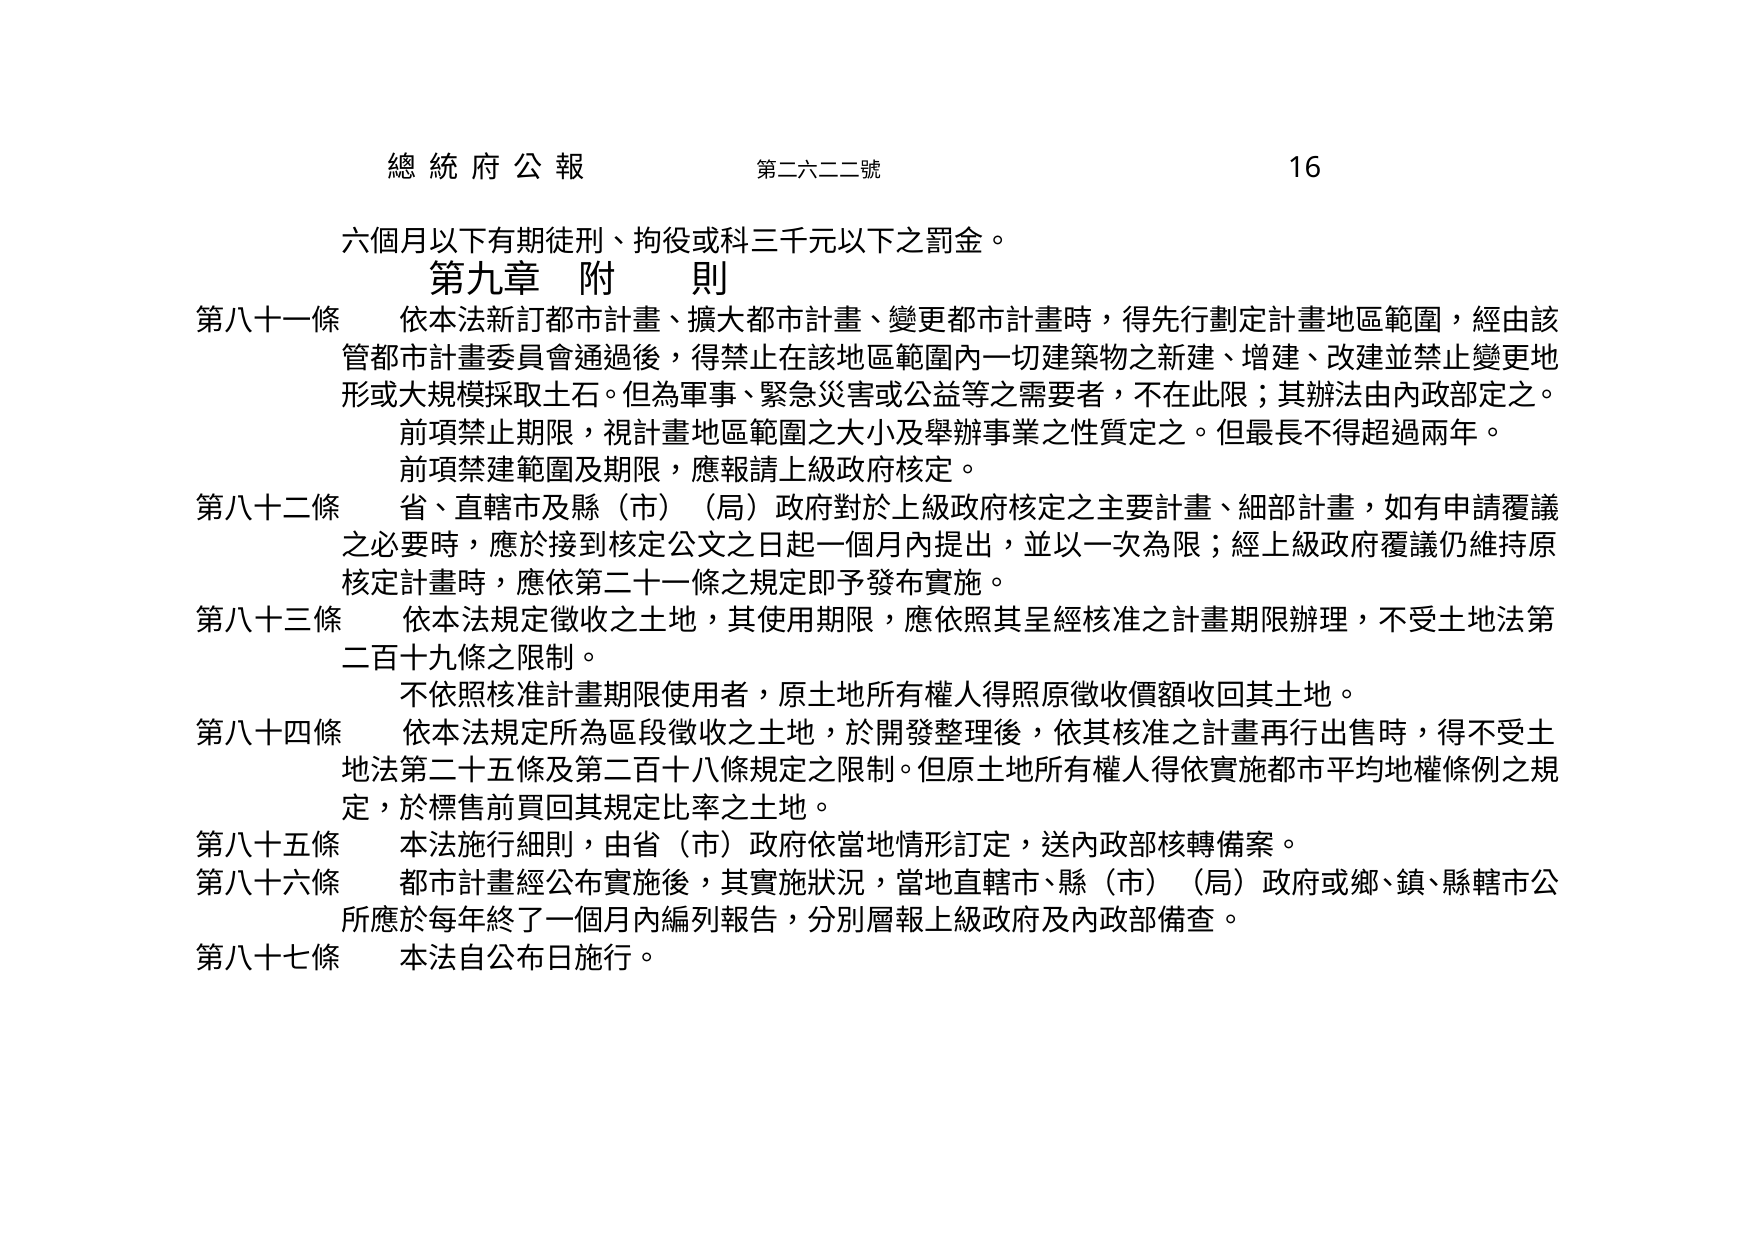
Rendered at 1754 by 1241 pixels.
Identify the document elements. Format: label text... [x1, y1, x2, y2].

text 第八十三條 依本法規定徵收之土地，其使用期限，應依照其呈經核准之計畫期限辦理，不受土地法第二百十九條之限制。 [195, 601, 1559, 676]
text 第九章 附 則 [428, 259, 1559, 301]
text 第八十七條 本法自公布日施行。 [195, 938, 1559, 976]
text 前項禁建範圍及期限，應報請上級政府核定。 [341, 451, 1559, 488]
text 第八十一條 依本法新訂都市計畫、擴大都市計畫、變更都市計畫時，得先行劃定計畫地區範圍，經由該管都市計畫委員會通過後，得禁止在該地區範圍內一切建築物之新建、增建、改建並禁止變更地形或大規模採取土石。但為軍事、緊急災害或公益等之需要者，不在此限；其辦法由內政部定之。 [195, 301, 1559, 413]
text 六個月以下有期徒刑、拘役或科三千元以下之罰金。 [195, 222, 1559, 259]
text 第八十五條 本法施行細則，由省（市）政府依當地情形訂定，送內政部核轉備案。 [195, 826, 1559, 863]
text 前項禁止期限，視計畫地區範圍之大小及舉辦事業之性質定之。但最長不得超過兩年。 [341, 413, 1559, 451]
text 不依照核准計畫期限使用者，原土地所有權人得照原徵收價額收回其土地。 [341, 676, 1559, 713]
text 第八十四條 依本法規定所為區段徵收之土地，於開發整理後，依其核准之計畫再行出售時，得不受土地法第二十五條及第二百十八條規定之限制。但原土地所有權人得依實施都市平均地權條例之規定，於標售前買回其規定比率之土地。 [195, 713, 1559, 826]
text 第八十二條 省、直轄市及縣（市）（局）政府對於上級政府核定之主要計畫、細部計畫，如有申請覆議之必要時，應於接到核定公文之日起一個月內提出，並以一次為限；經上級政府覆議仍維持原核定計畫時，應依第二十一條之規定即予發布實施。 [195, 488, 1559, 601]
text 第八十六條 都市計畫經公布實施後，其實施狀況，當地直轄市、縣（市）（局）政府或鄉、鎮、縣轄市公所應於每年終了一個月內編列報告，分別層報上級政府及內政部備查。 [195, 863, 1559, 938]
